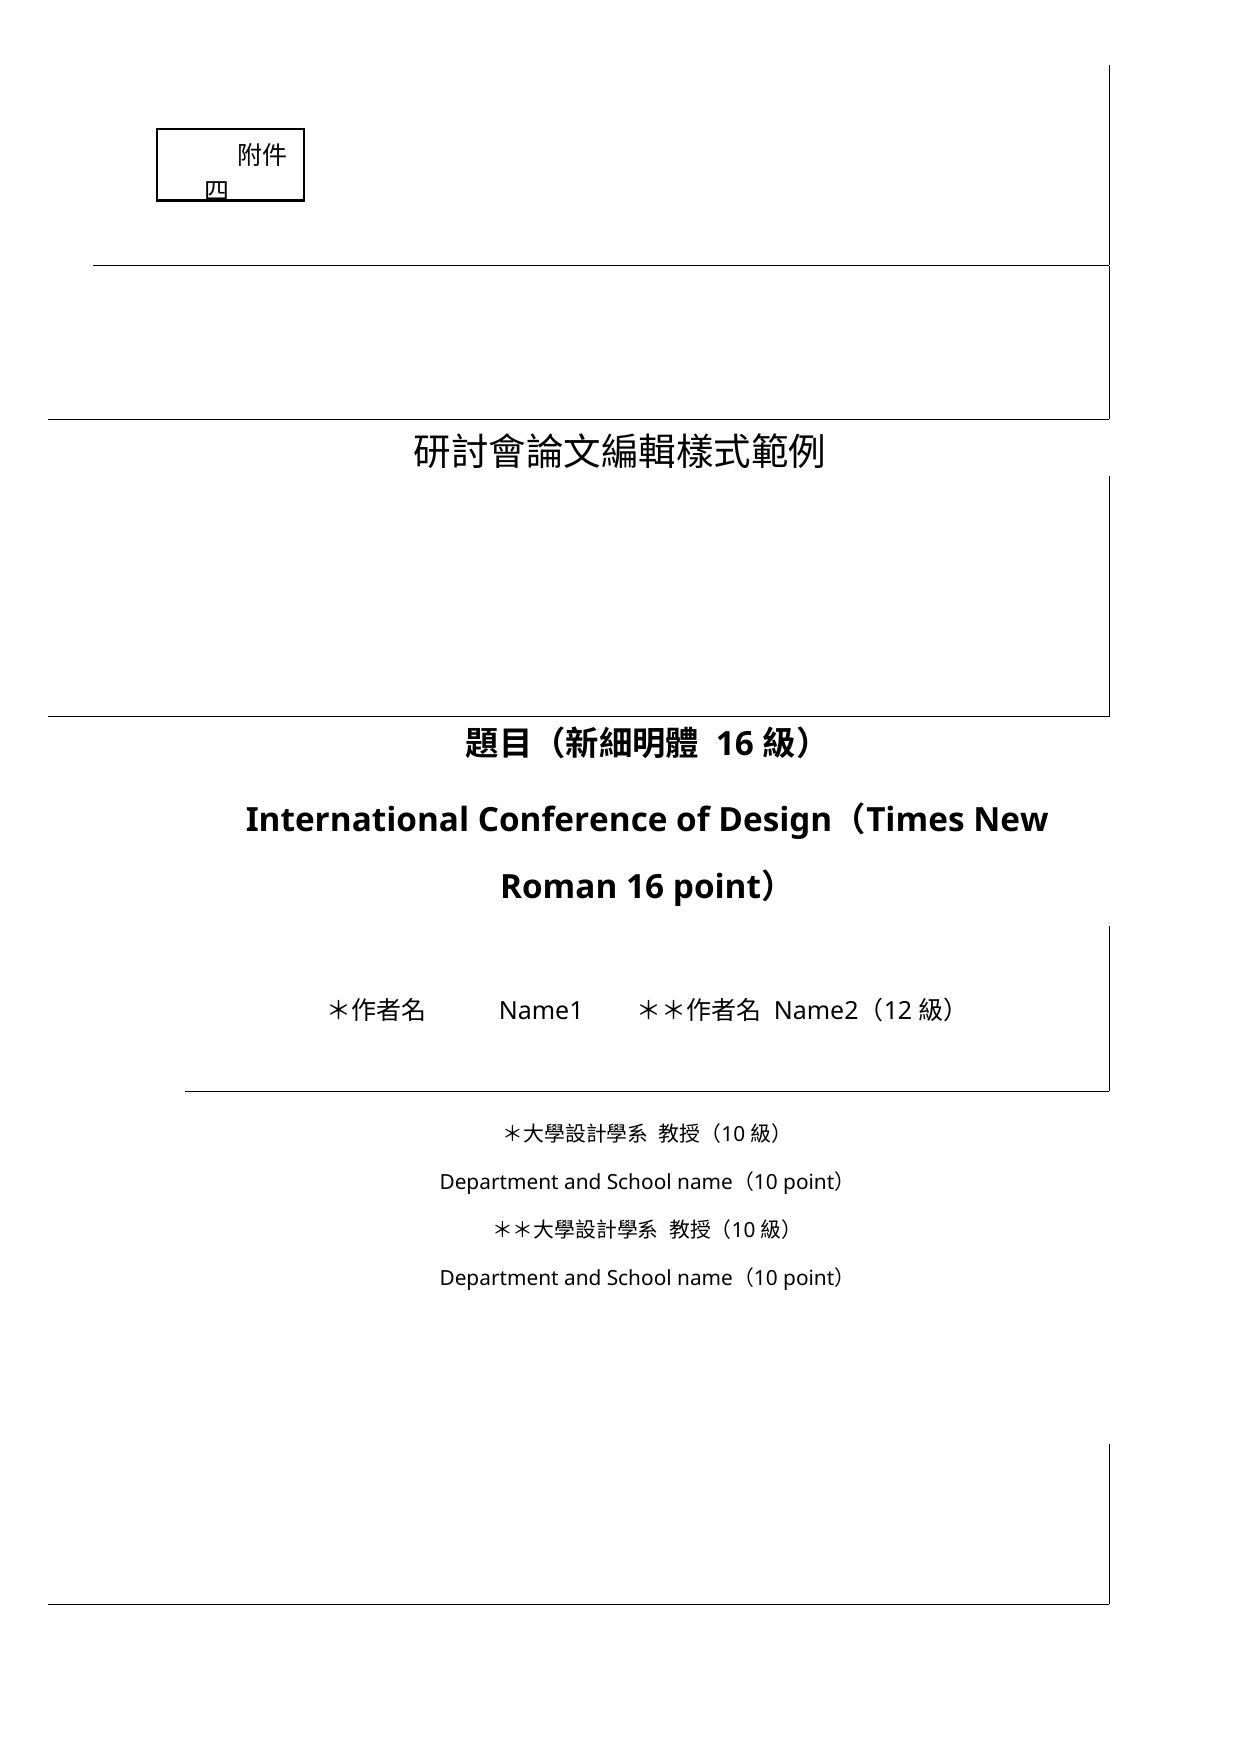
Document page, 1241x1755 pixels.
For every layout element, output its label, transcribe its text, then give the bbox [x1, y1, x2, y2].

text ＊作者名 Name1 ＊＊作者名 Name2（12 級） [185, 926, 1109, 1091]
subtitle 研討會論文編輯樣式範例 [413, 422, 1109, 476]
text ＊＊大學設計學系 教授（10 級） [185, 1214, 1109, 1244]
text 題目（新細明體 16 級） [185, 717, 1109, 765]
text Department and School name（10 point） [185, 1262, 1109, 1292]
text International Conference of Design（Times New Roman 16 point） [197, 793, 1097, 908]
text Department and School name（10 point） [185, 1166, 1109, 1196]
text ＊大學設計學系 教授（10 級） [185, 1118, 1109, 1148]
